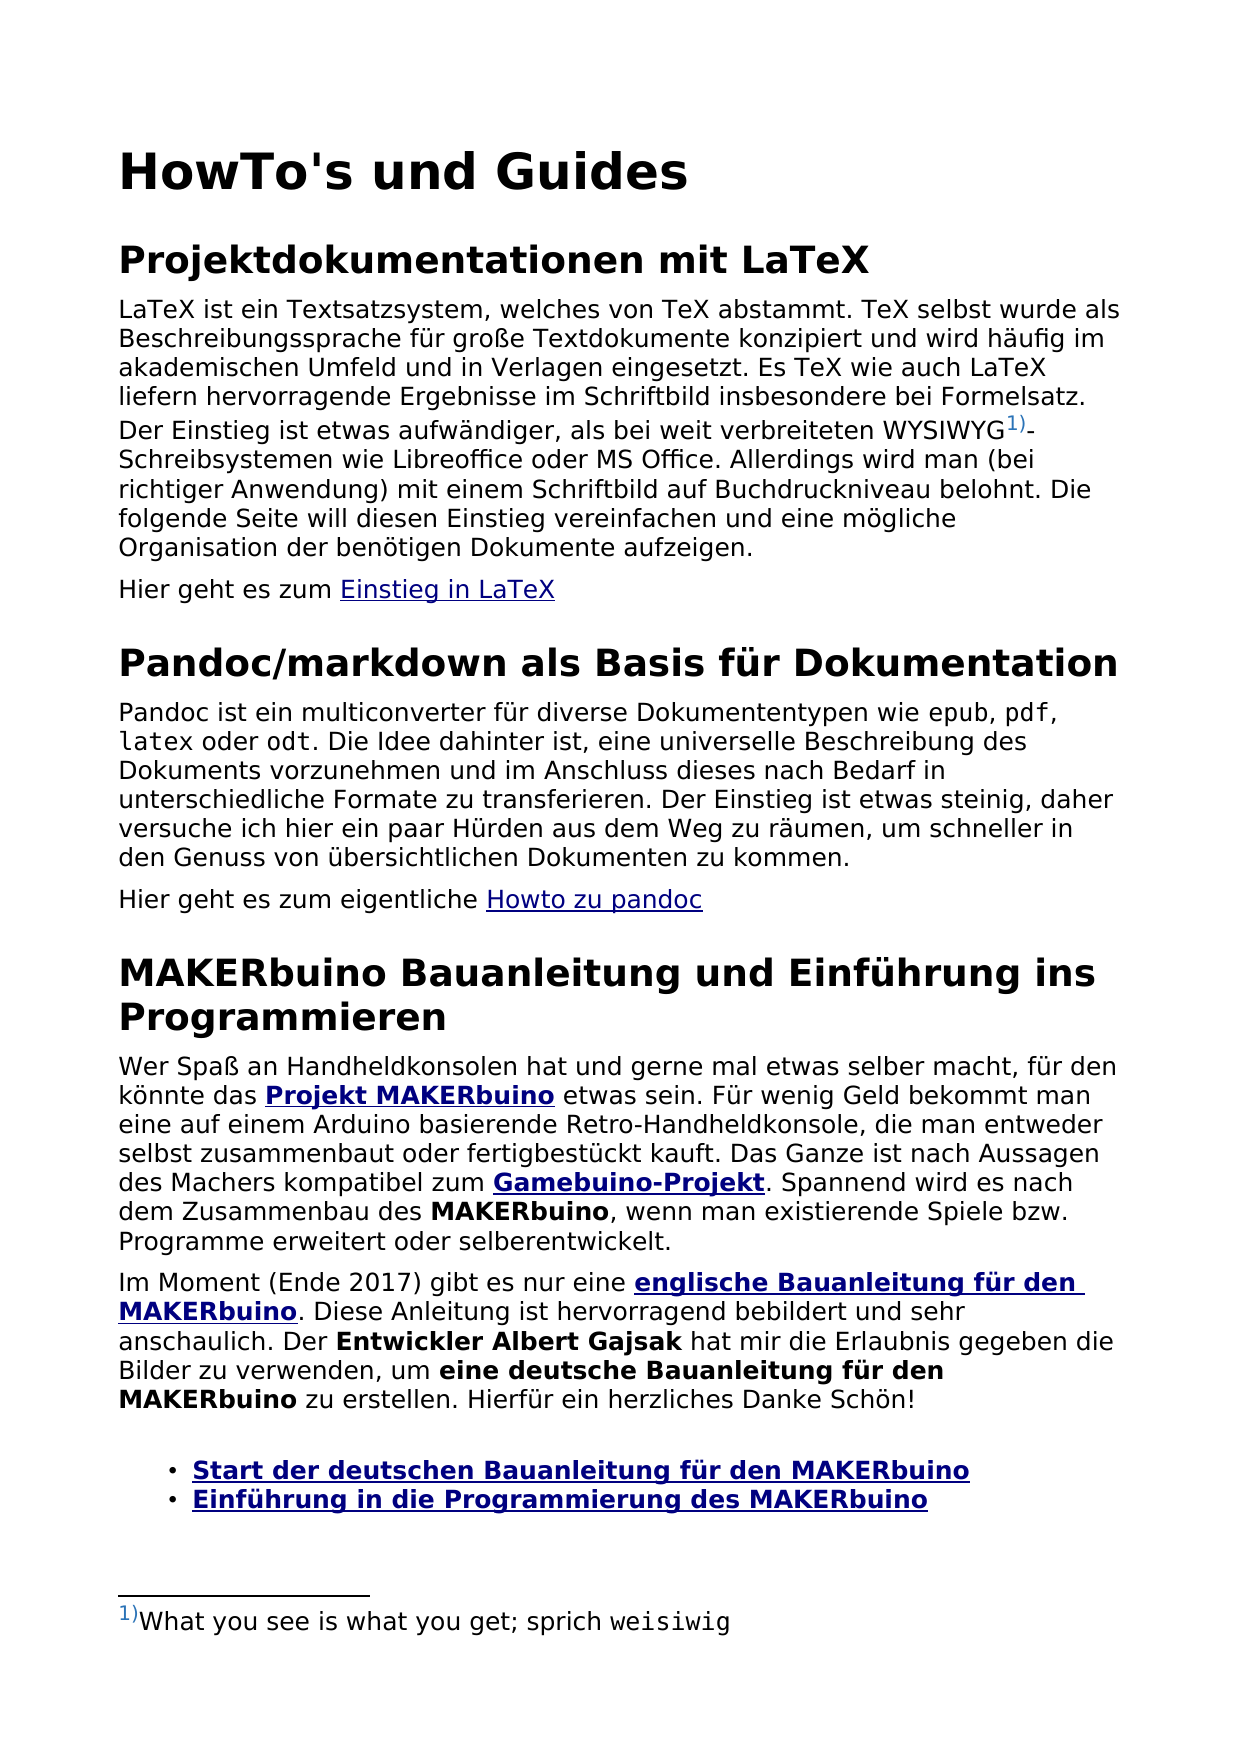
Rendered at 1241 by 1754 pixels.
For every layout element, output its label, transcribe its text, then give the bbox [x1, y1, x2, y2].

subtitle HowTo's und Guides [118, 143, 1122, 201]
text Hier geht es zum Einstieg in LaTeX [118, 575, 1122, 604]
list Start der deutschen Bauanleitung für den MAKERbuino [177, 1456, 1122, 1485]
subtitle Projektdokumentationen mit LaTeX [118, 239, 1122, 282]
text Hier geht es zum eigentliche Howto zu pandoc [118, 885, 1122, 914]
subtitle Pandoc/markdown als Basis für Dokumentation [118, 642, 1122, 685]
text Im Moment (Ende 2017) gibt es nur eine englische Bauanleitung für den MAKERbuino. Diese Anleitung ist hervorragend bebildert und sehr anschaulich. Der Entwickler Albert Gajsak hat mir die Erlaubnis gegeben die Bilder zu verwenden, um eine deutsche Bauanleitung für den MAKERbuino zu erstellen. Hierfür ein herzliches Danke Schön! [118, 1268, 1122, 1414]
list Einführung in die Programmierung des MAKERbuino [177, 1485, 1122, 1514]
text Wer Spaß an Handheldkonsolen hat und gerne mal etwas selber macht, für den könnte das Projekt MAKERbuino etwas sein. Für wenig Geld bekommt man eine auf einem Arduino basierende Retro-Handheldkonsole, die man entweder selbst zusammenbaut oder fertigbestückt kauft. Das Ganze ist nach Aussagen des Machers kompatibel zum Gamebuino-Projekt. Spannend wird es nach dem Zusammenbau des MAKERbuino, wenn man existierende Spiele bzw. Programme erweitert oder selberentwickelt. [118, 1052, 1122, 1256]
subtitle MAKERbuino Bauanleitung und Einführung ins Programmieren [118, 952, 1122, 1039]
text Pandoc ist ein multiconverter für diverse Dokumententypen wie epub, pdf, latex oder odt. Die Idee dahinter ist, eine universelle Beschreibung des Dokuments vorzunehmen und im Anschluss dieses nach Bedarf in unterschiedliche Formate zu transferieren. Der Einstieg ist etwas steinig, daher versuche ich hier ein paar Hürden aus dem Weg zu räumen, um schneller in den Genuss von übersichtlichen Dokumenten zu kommen. [118, 698, 1122, 873]
text LaTeX ist ein Textsatzsystem, welches von TeX abstammt. TeX selbst wurde als Beschreibungssprache für große Textdokumente konzipiert und wird häufig im akademischen Umfeld und in Verlagen eingesetzt. Es TeX wie auch LaTeX liefern hervorragende Ergebnisse im Schriftbild insbesondere bei Formelsatz. Der Einstieg ist etwas aufwändiger, als bei weit verbreiteten WYSIWYG-Schreibsystemen wie Libreoffice oder MS Office. Allerdings wird man (bei richtiger Anwendung) mit einem Schriftbild auf Buchdruckniveau belohnt. Die folgende Seite will diesen Einstieg vereinfachen und eine mögliche Organisation der benötigen Dokumente aufzeigen. [118, 295, 1122, 562]
text What you see is what you get; sprich weisiwig [118, 1602, 1122, 1636]
